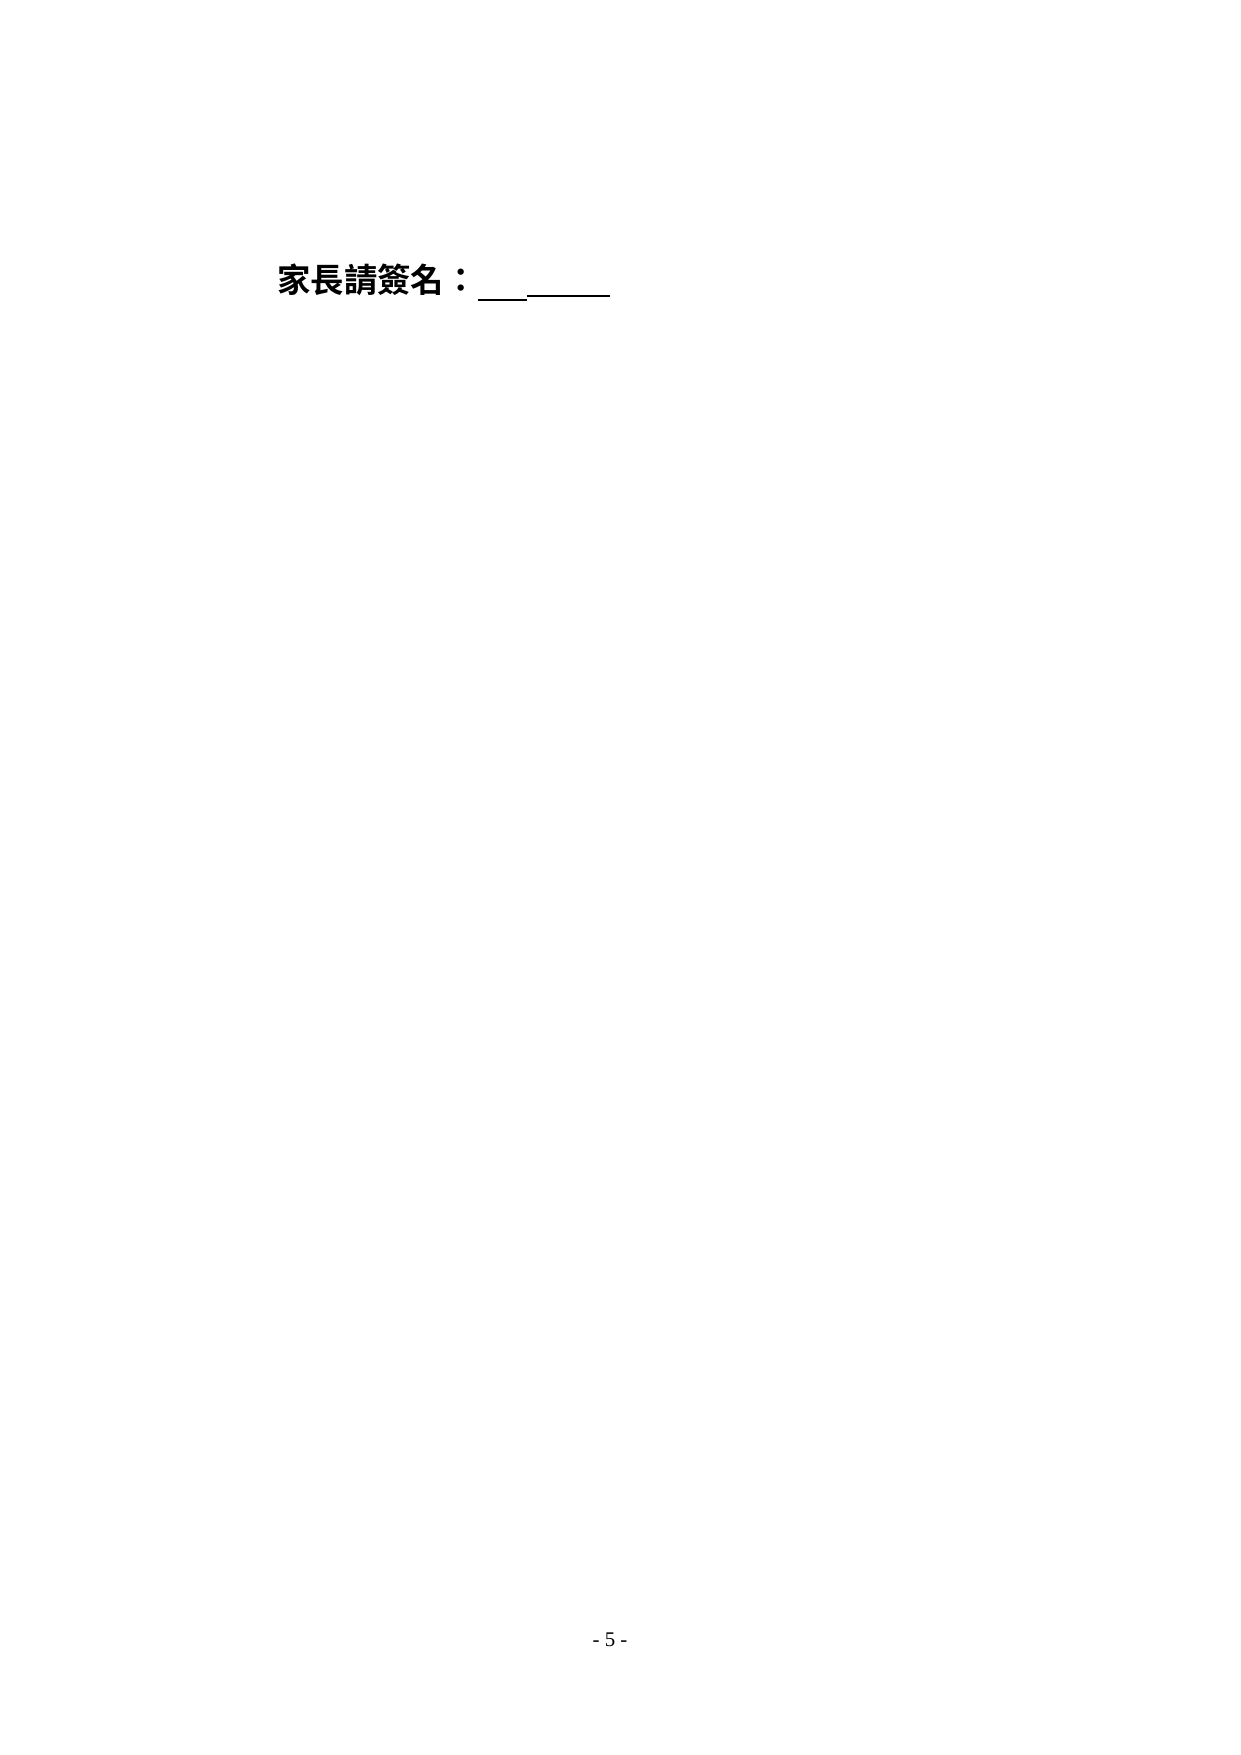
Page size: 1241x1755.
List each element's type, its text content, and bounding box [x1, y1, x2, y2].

text 家長請簽名： [177, 238, 1125, 300]
